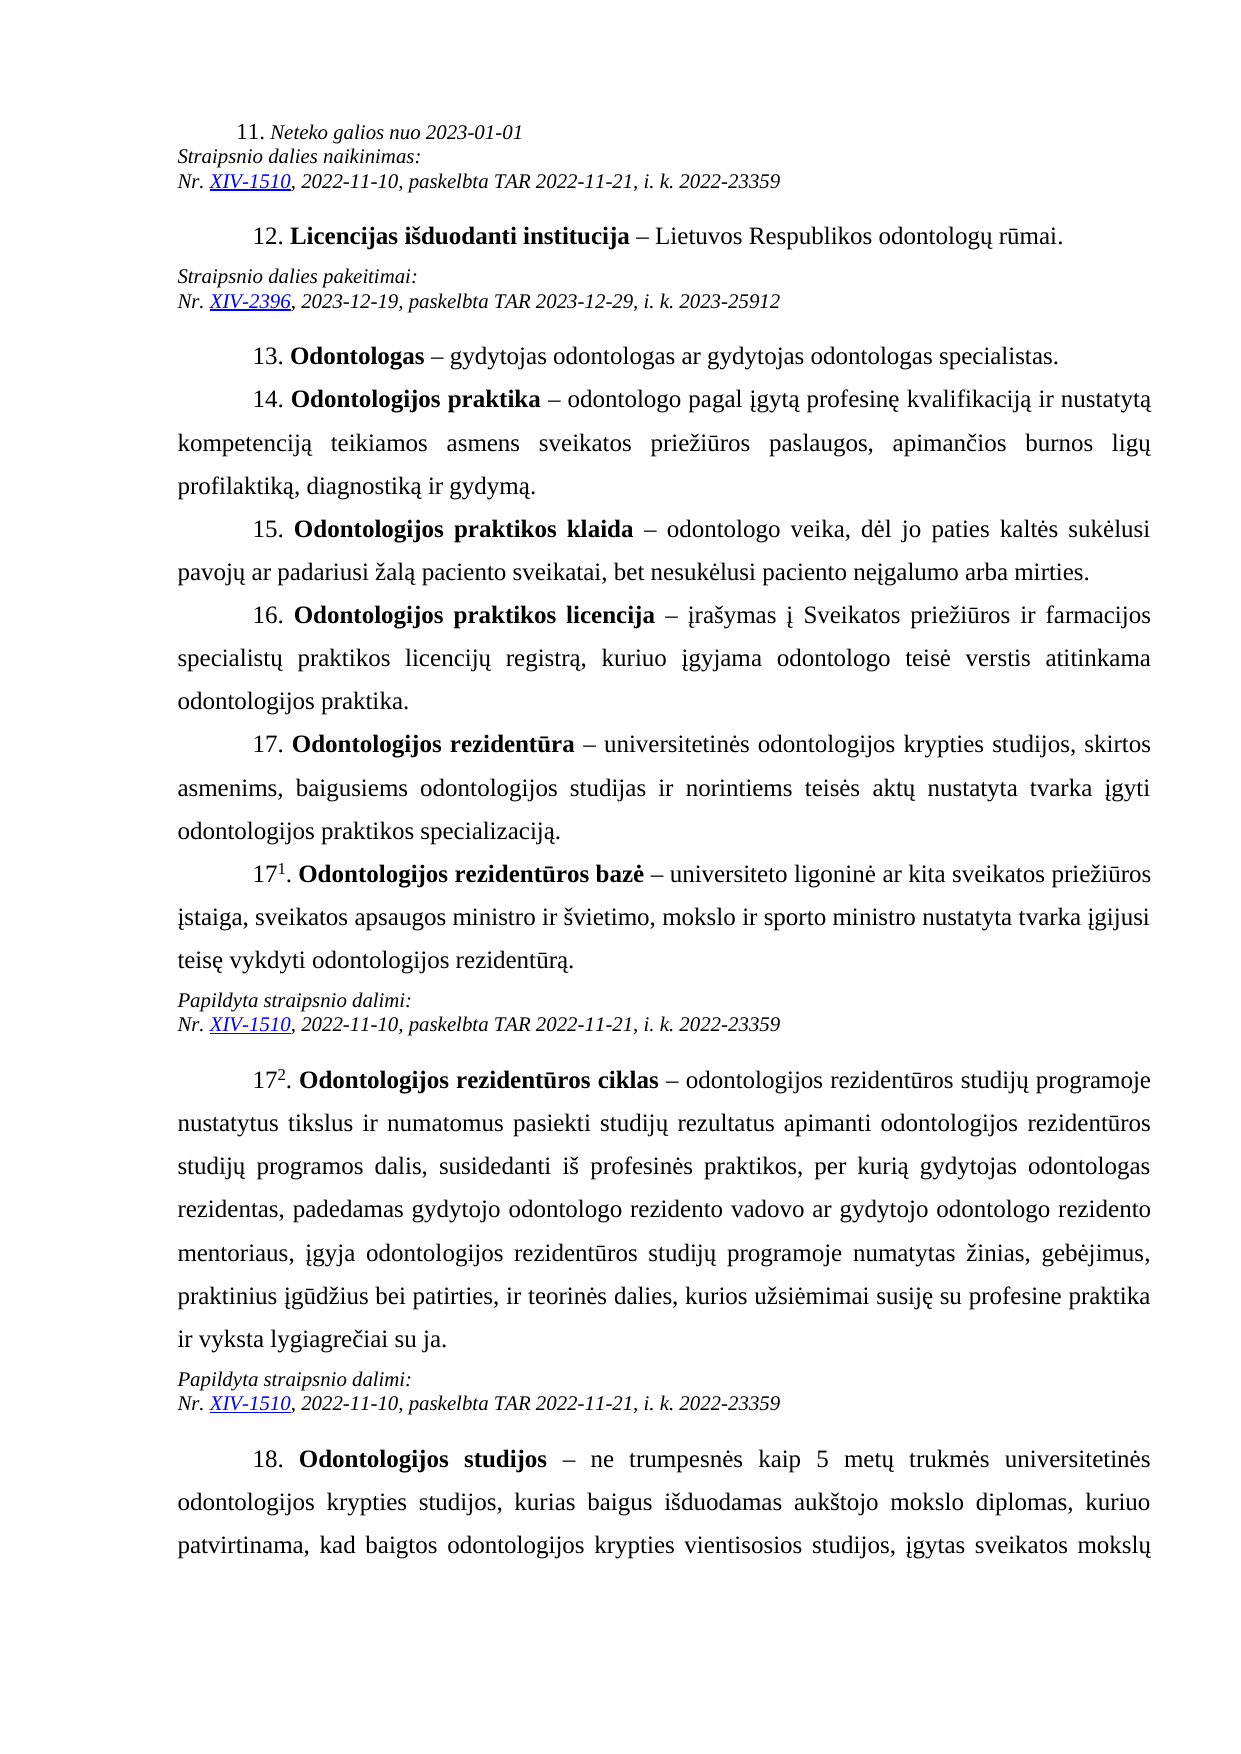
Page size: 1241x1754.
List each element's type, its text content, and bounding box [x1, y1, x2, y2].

text Papildyta straipsnio dalimi: [177, 1367, 1152, 1391]
text 13. Odontologas – gydytojas odontologas ar gydytojas odontologas specialistas. [177, 341, 1152, 370]
text Straipsnio dalies naikinimas: [177, 144, 1152, 168]
text 172. Odontologijos rezidentūros ciklas – odontologijos rezidentūros studijų programoje nustatytus tikslus ir numatomus pasiekti studijų rezultatus apimanti odontologijos rezidentūros studijų programos dalis, susidedanti iš profesinės praktikos, per kurią gydytojas odontologas rezidentas, padedamas gydytojo odontologo rezidento vadovo ar gydytojo odontologo rezidento mentoriaus, įgyja odontologijos rezidentūros studijų programoje numatytas žinias, gebėjimus, praktinius įgūdžius bei patirties, ir teorinės dalies, kurios užsiėmimai susiję su profesine praktika ir vyksta lygiagrečiai su ja. [177, 1065, 1152, 1353]
text 18. Odontologijos studijos – ne trumpesnės kaip 5 metų trukmės universitetinės odontologijos krypties studijos, kurias baigus išduodamas aukštojo mokslo diplomas, kuriuo patvirtinama, kad baigtos odontologijos krypties vientisosios studijos, įgytas sveikatos mokslų [177, 1444, 1152, 1559]
text 12. Licencijas išduodanti institucija – Lietuvos Respublikos odontologų rūmai. [177, 221, 1152, 250]
text Nr. XIV-1510, 2022-11-10, paskelbta TAR 2022-11-21, i. k. 2022-23359 [177, 1391, 1152, 1415]
text Straipsnio dalies pakeitimai: [177, 264, 1152, 288]
text Nr. XIV-1510, 2022-11-10, paskelbta TAR 2022-11-21, i. k. 2022-23359 [177, 1012, 1152, 1036]
text Nr. XIV-2396, 2023-12-19, paskelbta TAR 2023-12-29, i. k. 2023-25912 [177, 288, 1152, 313]
text Papildyta straipsnio dalimi: [177, 988, 1152, 1012]
text 16. Odontologijos praktikos licencija – įrašymas į Sveikatos priežiūros ir farmacijos specialistų praktikos licencijų registrą, kuriuo įgyjama odontologo teisė verstis atitinkama odontologijos praktika. [177, 600, 1152, 715]
text 14. Odontologijos praktika – odontologo pagal įgytą profesinę kvalifikaciją ir nustatytą kompetenciją teikiamos asmens sveikatos priežiūros paslaugos, apimančios burnos ligų profilaktiką, diagnostiką ir gydymą. [177, 384, 1152, 499]
text 17. Odontologijos rezidentūra – universitetinės odontologijos krypties studijos, skirtos asmenims, baigusiems odontologijos studijas ir norintiems teisės aktų nustatyta tvarka įgyti odontologijos praktikos specializaciją. [177, 729, 1152, 844]
text 171. Odontologijos rezidentūros bazė – universiteto ligoninė ar kita sveikatos priežiūros įstaiga, sveikatos apsaugos ministro ir švietimo, mokslo ir sporto ministro nustatyta tvarka įgijusi teisę vykdyti odontologijos rezidentūrą. [177, 859, 1152, 974]
text 15. Odontologijos praktikos klaida – odontologo veika, dėl jo paties kaltės sukėlusi pavojų ar padariusi žalą paciento sveikatai, bet nesukėlusi paciento neįgalumo arba mirties. [177, 514, 1152, 586]
text Nr. XIV-1510, 2022-11-10, paskelbta TAR 2022-11-21, i. k. 2022-23359 [177, 168, 1152, 193]
text 11. Neteko galios nuo 2023-01-01 [177, 118, 1152, 144]
